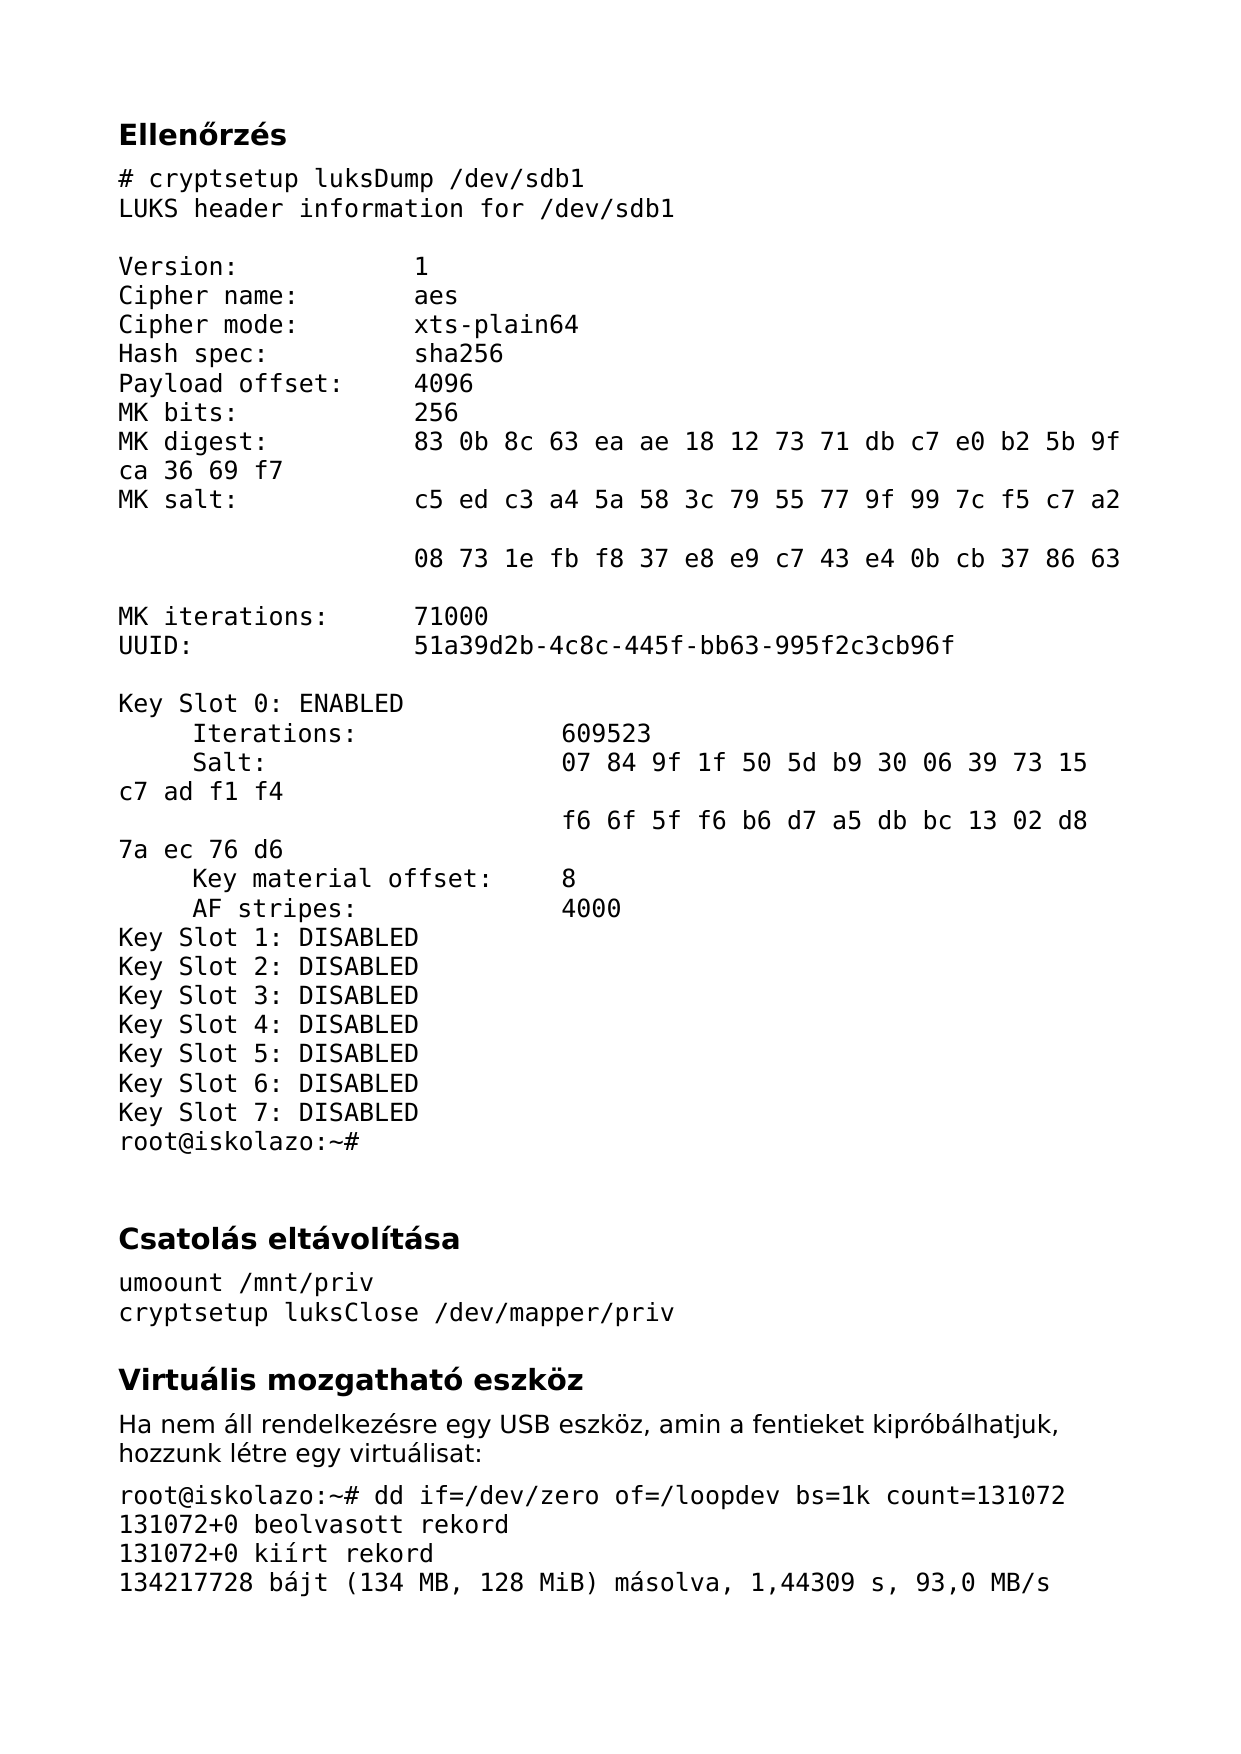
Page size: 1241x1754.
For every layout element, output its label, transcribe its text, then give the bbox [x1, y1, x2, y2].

subtitle Virtuális mozgatható eszköz [118, 1364, 1122, 1398]
text Ha nem áll rendelkezésre egy USB eszköz, amin a fentieket kipróbálhatjuk, hozzunk létre egy virtuálisat: [118, 1410, 1122, 1468]
text root@iskolazo:~# dd if=/dev/zero of=/loopdev bs=1k count=131072 131072+0 beolvasott rekord 131072+0 kiírt rekord 134217728 bájt (134 MB, 128 MiB) másolva, 1,44309 s, 93,0 MB/s [118, 1481, 1122, 1598]
text umoount /mnt/priv cryptsetup luksClose /dev/mapper/priv [118, 1269, 1122, 1327]
text # cryptsetup luksDump /dev/sdb1 LUKS header information for /dev/sdb1 Version: 1 Cipher name: aes Cipher mode: xts-plain64 Hash spec: sha256 Payload offset: 4096 MK bits: 256 MK digest: 83 0b 8c 63 ea ae 18 12 73 71 db c7 e0 b2 5b 9f ca 36 69 f7 MK salt: c5 ed c3 a4 5a 58 3c 79 55 77 9f 99 7c f5 c7 a2 08 73 1e fb f8 37 e8 e9 c7 43 e4 0b cb 37 86 63 MK iterations: 71000 UUID: 51a39d2b-4c8c-445f-bb63-995f2c3cb96f Key Slot 0: ENABLED Iterations: 609523 Salt: 07 84 9f 1f 50 5d b9 30 06 39 73 15 c7 ad f1 f4 f6 6f 5f f6 b6 d7 a5 db bc 13 02 d8 7a ec 76 d6 Key material offset: 8 AF stripes: 4000 Key Slot 1: DISABLED Key Slot 2: DISABLED Key Slot 3: DISABLED Key Slot 4: DISABLED Key Slot 5: DISABLED Key Slot 6: DISABLED Key Slot 7: DISABLED root@iskolazo:~# [118, 164, 1122, 1185]
subtitle Ellenőrzés [118, 118, 1122, 152]
subtitle Csatolás eltávolítása [118, 1222, 1122, 1256]
